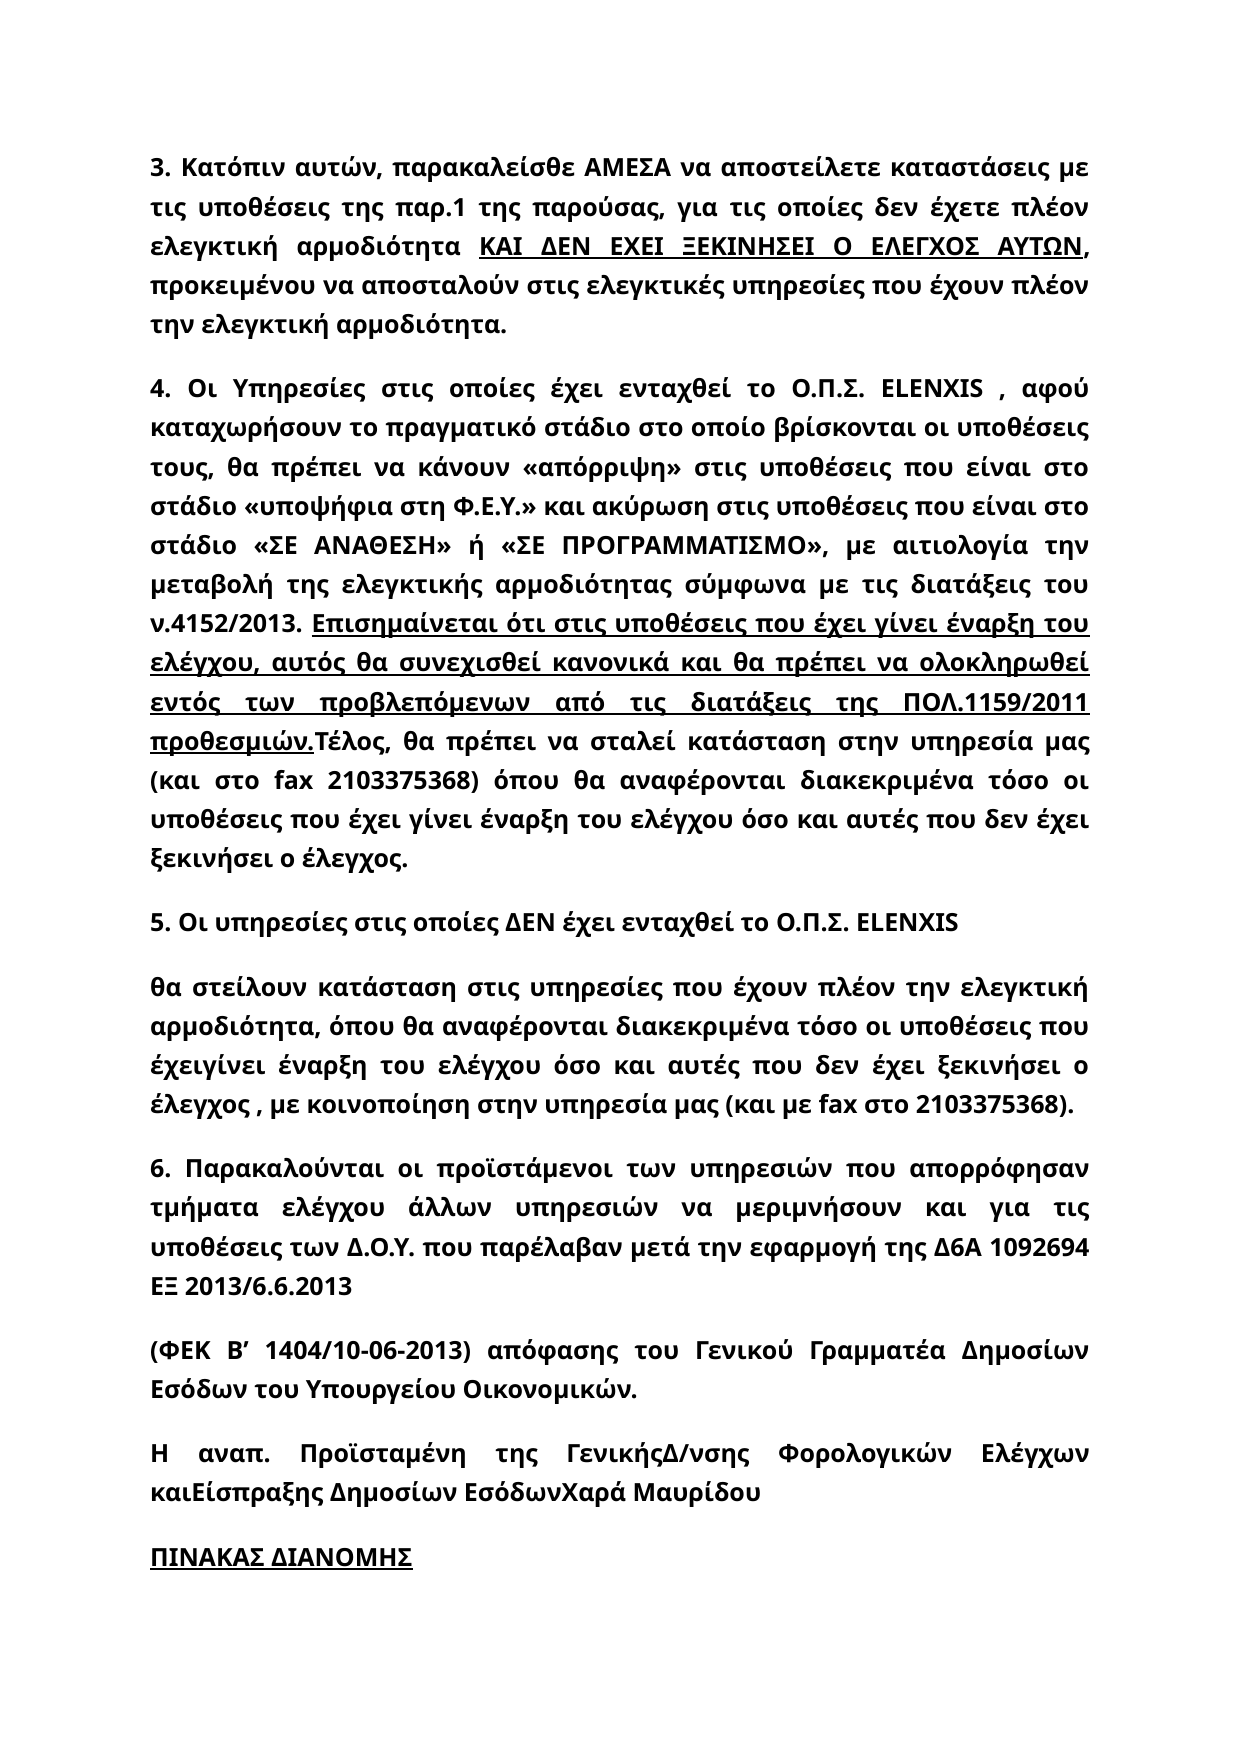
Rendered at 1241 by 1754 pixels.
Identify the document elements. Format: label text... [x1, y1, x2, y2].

text 5. Οι υπηρεσίες στις οποίες ΔΕΝ έχει ενταχθεί το Ο.Π.Σ. ELENXIS [150, 905, 1090, 939]
text 4. Οι Υπηρεσίες στις οποίες έχει ενταχθεί το Ο.Π.Σ. ELENXIS , αφού καταχωρήσουν το πραγματικό στάδιο στο οποίο βρίσκονται οι υποθέσεις τους, θα πρέπει να κάνουν «απόρριψη» στις υποθέσεις που είναι στο στάδιο «υποψήφια στη Φ.Ε.Υ.» και ακύρωση στις υποθέσεις που είναι στο στάδιο «ΣΕ ΑΝΑΘΕΣΗ» ή «ΣΕ ΠΡΟΓΡΑΜΜΑΤΙΣΜΟ», με αιτιολογία την μεταβολή της ελεγκτικής αρμοδιότητας σύμφωνα με τις διατάξεις του ν.4152/2013. Επισημαίνεται ότι στις υποθέσεις που έχει γίνει έναρξη του ελέγχου, αυτός θα συνεχισθεί κανονικά και θα πρέπει να ολοκληρωθεί [150, 371, 1090, 674]
text 6. Παρακαλούνται οι προϊστάμενοι των υπηρεσιών που απορρόφησαν τμήματα ελέγχου άλλων υπηρεσιών να μεριμνήσουν και για τις υποθέσεις των Δ.Ο.Υ. που παρέλαβαν μετά την εφαρμογή της Δ6Α 1092694 ΕΞ 2013/6.6.2013 [150, 1151, 1090, 1302]
text 3. Κατόπιν αυτών, παρακαλείσθε ΑΜΕΣΑ να αποστείλετε καταστάσεις με τις υποθέσεις της παρ.1 της παρούσας, για τις οποίες δεν έχετε πλέον ελεγκτική αρμοδιότητα ΚΑΙ ΔΕΝ ΕΧΕΙ ΞΕΚΙΝΗΣΕΙ Ο ΕΛΕΓΧΟΣ ΑΥΤΩΝ, προκειμένου να αποσταλούν στις ελεγκτικές υπηρεσίες που έχουν πλέον την ελεγκτική αρμοδιότητα. [150, 150, 1090, 341]
text ΠΙΝΑΚΑΣ ΔΙΑΝΟΜΗΣ [150, 1539, 1090, 1573]
text (ΦΕΚ Β’ 1404/10-06-2013) απόφασης του Γενικού Γραμματέα Δημοσίων Εσόδων του Υπουργείου Οικονομικών. [150, 1332, 1090, 1406]
text Η αναπ. Προϊσταμένη της ΓενικήςΔ/νσης Φορολογικών Ελέγχων καιΕίσπραξης Δημοσίων ΕσόδωνΧαρά Μαυρίδου [150, 1436, 1090, 1509]
text θα στείλουν κατάσταση στις υπηρεσίες που έχουν πλέον την ελεγκτική αρμοδιότητα, όπου θα αναφέρονται διακεκριμένα τόσο οι υποθέσεις που έχειγίνει έναρξη του ελέγχου όσο και αυτές που δεν έχει ξεκινήσει ο έλεγχος , με κοινοποίηση στην υπηρεσία μας (και με fax στο 2103375368). [150, 969, 1090, 1121]
text εντός των προβλεπόμενων από τις διατάξεις της ΠΟΛ.1159/2011 [150, 676, 1090, 713]
text προθεσμιών.Τέλος, θα πρέπει να σταλεί κατάσταση στην υπηρεσία μας (και στο fax 2103375368) όπου θα αναφέρονται διακεκριμένα τόσο οι υποθέσεις που έχει γίνει έναρξη του ελέγχου όσο και αυτές που δεν έχει ξεκινήσει ο έλεγχος. [150, 715, 1090, 875]
